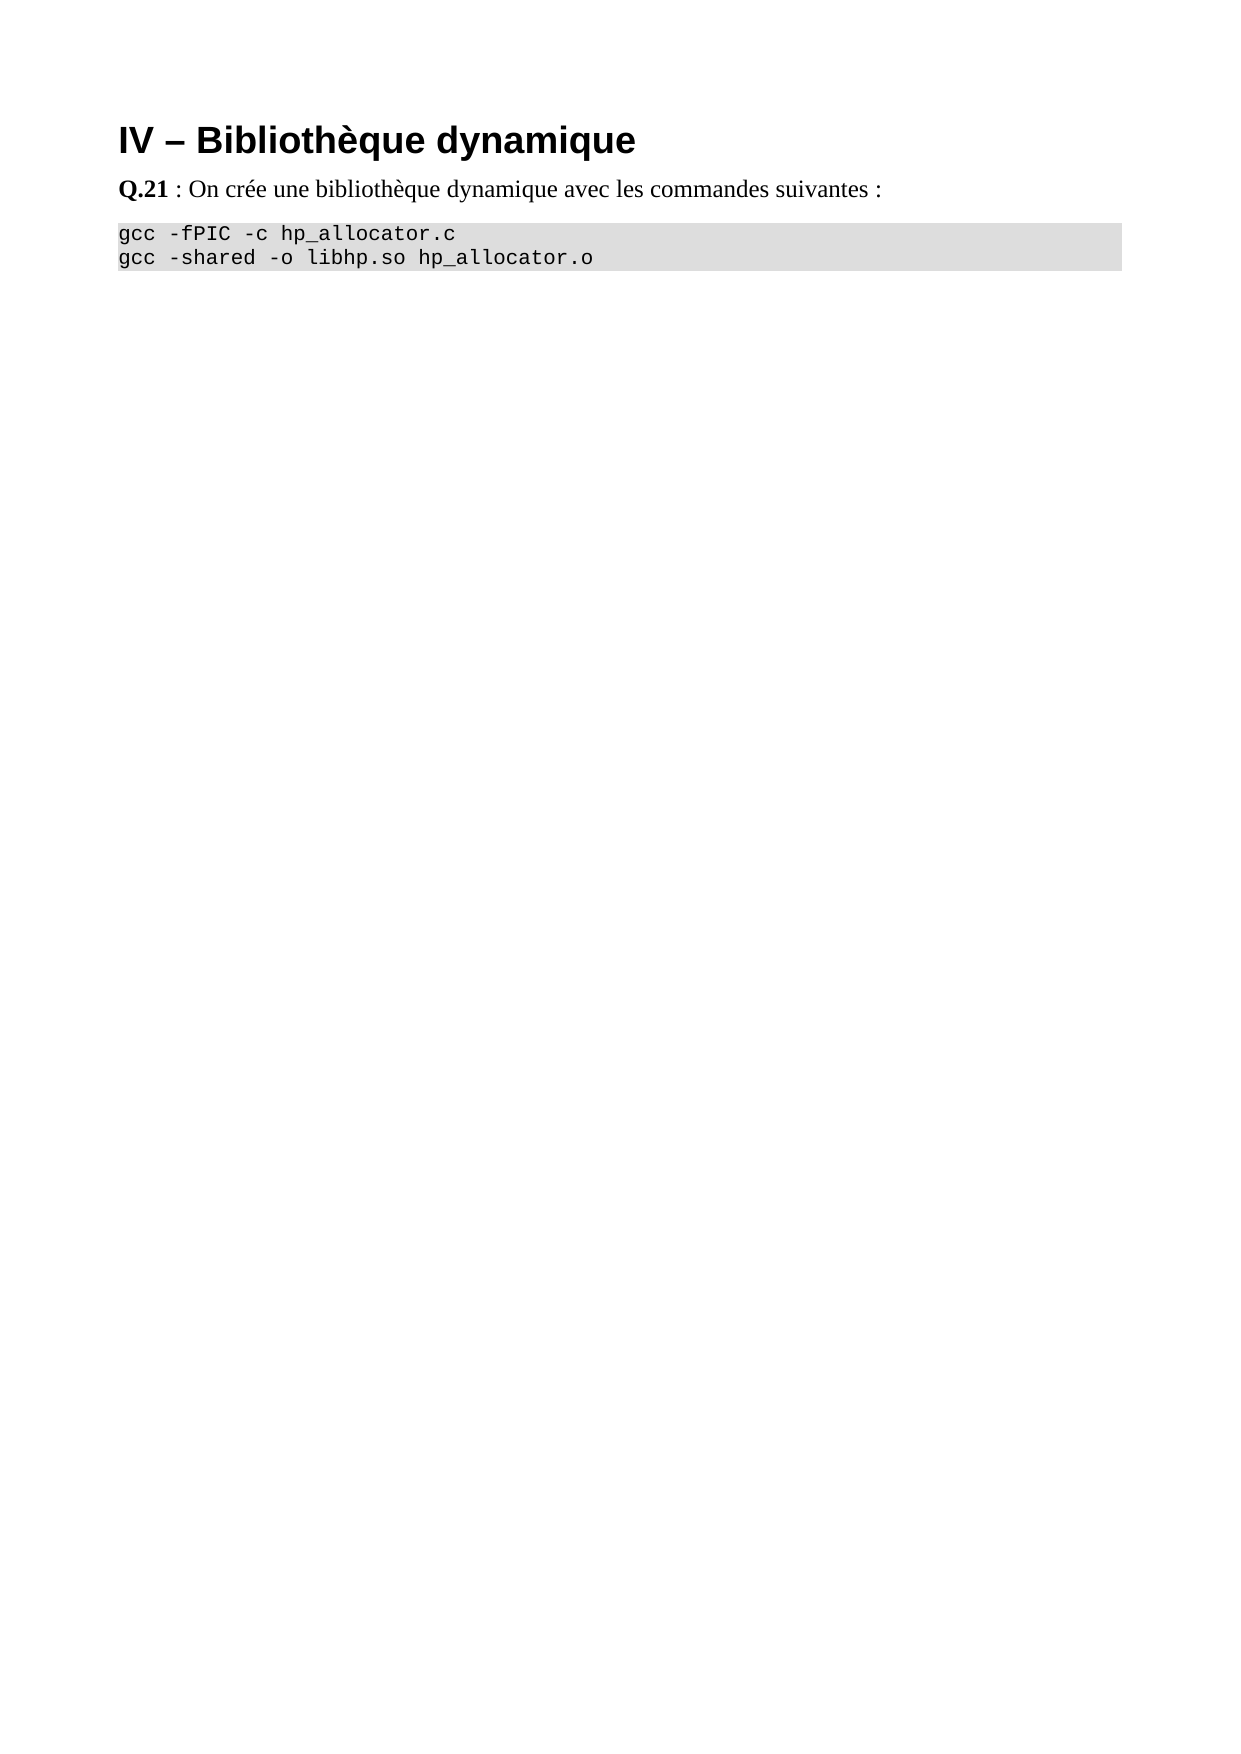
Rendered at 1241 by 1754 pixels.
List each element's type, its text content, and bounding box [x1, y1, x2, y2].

text gcc -shared -o libhp.so hp_allocator.o [118, 247, 1122, 271]
subtitle IV – Bibliothèque dynamique [118, 118, 1122, 162]
text gcc -fPIC -c hp_allocator.c [118, 223, 1122, 247]
text Q.21 : On crée une bibliothèque dynamique avec les commandes suivantes : [118, 174, 1122, 203]
